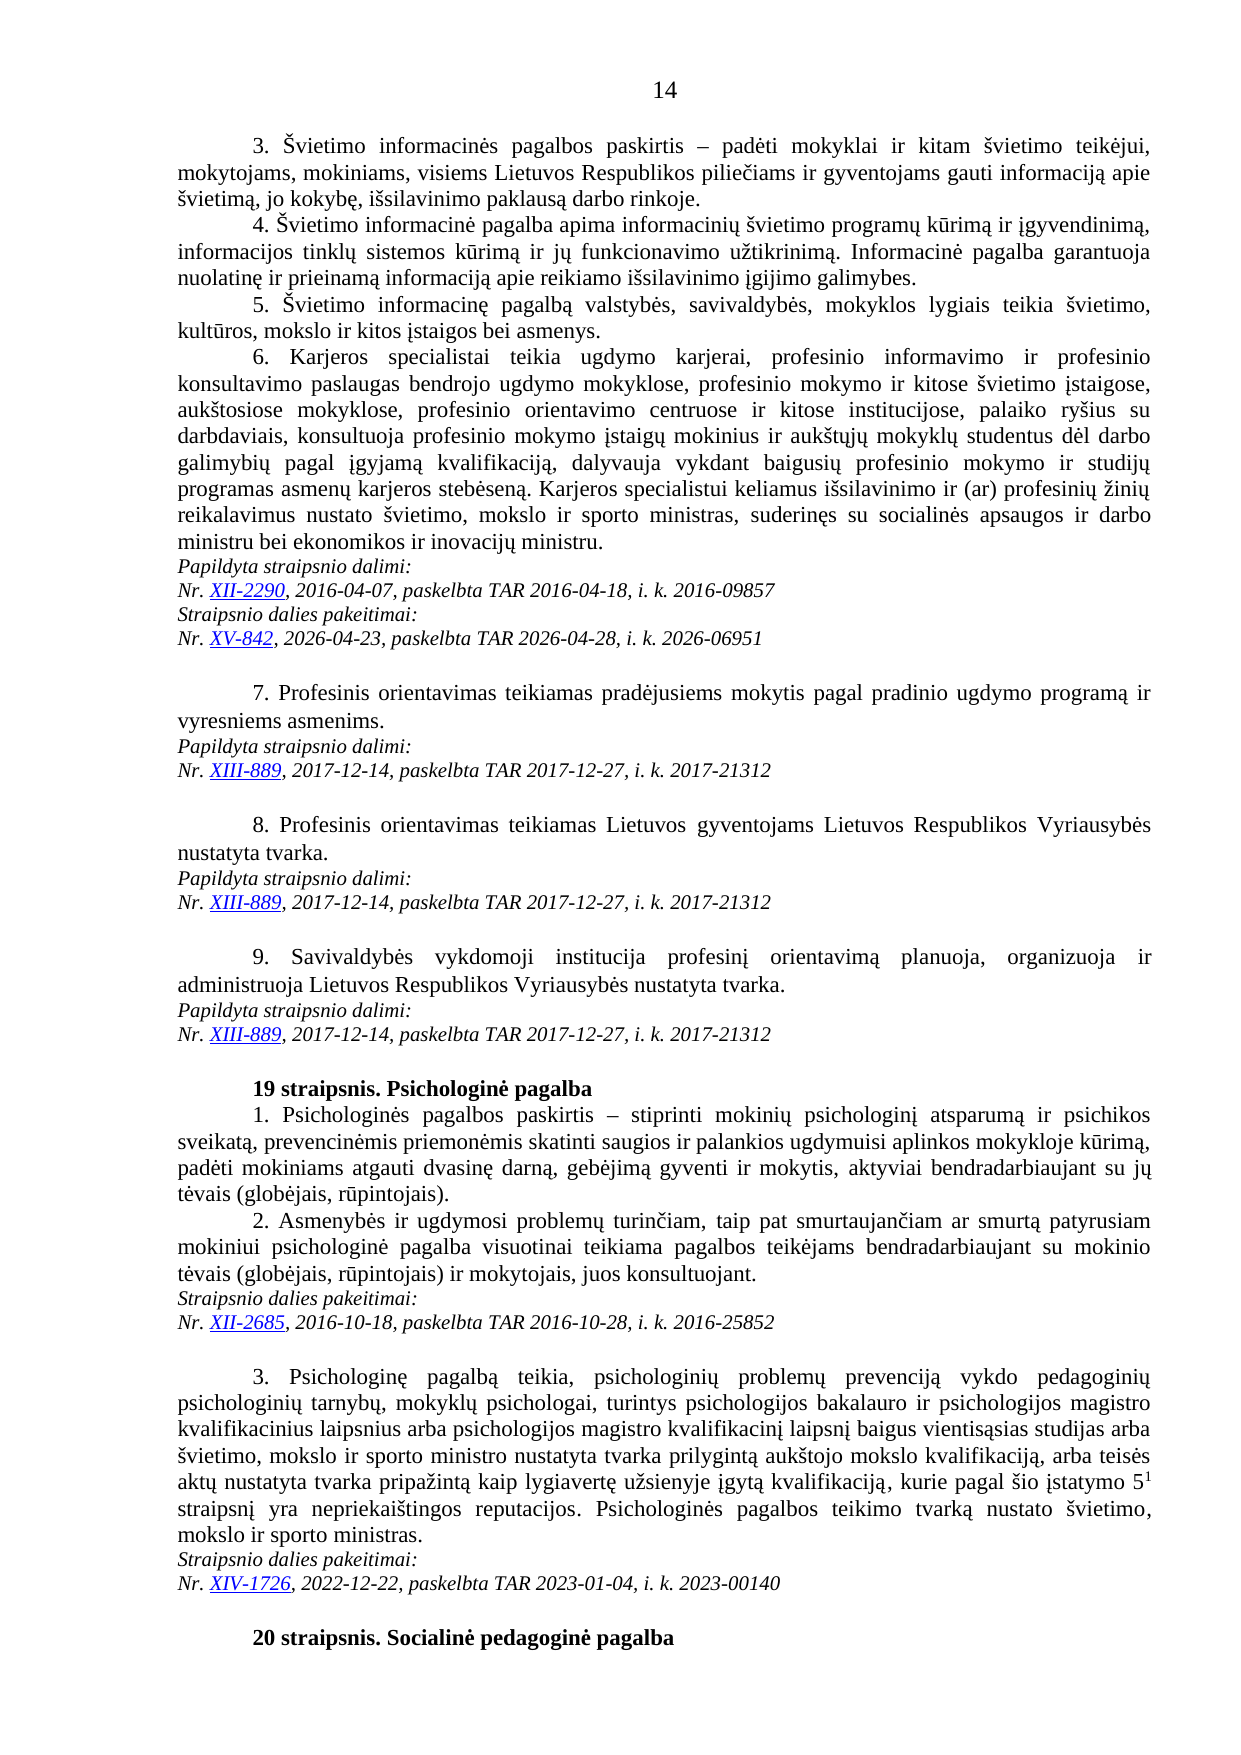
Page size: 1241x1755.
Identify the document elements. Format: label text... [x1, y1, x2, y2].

text Straipsnio dalies pakeitimai: [177, 1547, 1152, 1571]
text Nr. XIII-889, 2017-12-14, paskelbta TAR 2017-12-27, i. k. 2017-21312 [177, 1022, 1152, 1046]
text Nr. XIII-889, 2017-12-14, paskelbta TAR 2017-12-27, i. k. 2017-21312 [177, 758, 1152, 782]
text Papildyta straipsnio dalimi: [177, 998, 1152, 1022]
text 6. Karjeros specialistai teikia ugdymo karjerai, profesinio informavimo ir profesinio konsultavimo paslaugas bendrojo ugdymo mokyklose, profesinio mokymo ir kitose švietimo įstaigose, aukštosiose mokyklose, profesinio orientavimo centruose ir kitose institucijose, palaiko ryšius su darbdaviais, konsultuoja profesinio mokymo įstaigų mokinius ir aukštųjų mokyklų studentus dėl darbo galimybių pagal įgyjamą kvalifikaciją, dalyvauja vykdant baigusių profesinio mokymo ir studijų programas asmenų karjeros stebėseną. Karjeros specialistui keliamus išsilavinimo ir (ar) profesinių žinių reikalavimus nustato švietimo, mokslo ir sporto ministras, suderinęs su socialinės apsaugos ir darbo ministru bei ekonomikos ir inovacijų ministru. [177, 343, 1152, 554]
text 9. Savivaldybės vykdomoji institucija profesinį orientavimą planuoja, organizuoja ir administruoja Lietuvos Respublikos Vyriausybės nustatyta tvarka. [177, 943, 1152, 998]
text Papildyta straipsnio dalimi: [177, 866, 1152, 890]
text 7. Profesinis orientavimas teikiamas pradėjusiems mokytis pagal pradinio ugdymo programą ir vyresniems asmenims. [177, 679, 1152, 734]
text 1. Psichologinės pagalbos paskirtis – stiprinti mokinių psichologinį atsparumą ir psichikos sveikatą, prevencinėmis priemonėmis skatinti saugios ir palankios ugdymuisi aplinkos mokykloje kūrimą, padėti mokiniams atgauti dvasinę darną, gebėjimą gyventi ir mokytis, aktyviai bendradarbiaujant su jų tėvais (globėjais, rūpintojais). [177, 1101, 1152, 1207]
text Straipsnio dalies pakeitimai: [177, 602, 1152, 626]
text 8. Profesinis orientavimas teikiamas Lietuvos gyventojams Lietuvos Respublikos Vyriausybės nustatyta tvarka. [177, 811, 1152, 866]
text 3. Psichologinę pagalbą teikia, psichologinių problemų prevenciją vykdo pedagoginių psichologinių tarnybų, mokyklų psichologai, turintys psichologijos bakalauro ir psichologijos magistro kvalifikacinius laipsnius arba psichologijos magistro kvalifikacinį laipsnį baigus vientisąsias studijas arba švietimo, mokslo ir sporto ministro nustatyta tvarka prilygintą aukštojo mokslo kvalifikaciją, arba teisės aktų nustatyta tvarka pripažintą kaip lygiavertę užsienyje įgytą kvalifikaciją, kurie pagal šio įstatymo 51 straipsnį yra nepriekaištingos reputacijos. Psichologinės pagalbos teikimo tvarką nustato švietimo, mokslo ir sporto ministras. [177, 1363, 1152, 1547]
text 5. Švietimo informacinę pagalbą valstybės, savivaldybės, mokyklos lygiais teikia švietimo, kultūros, mokslo ir kitos įstaigos bei asmenys. [177, 291, 1152, 343]
text Papildyta straipsnio dalimi: [177, 554, 1152, 578]
text Nr. XIV-1726, 2022-12-22, paskelbta TAR 2023-01-04, i. k. 2023-00140 [177, 1571, 1152, 1595]
text Nr. XII-2685, 2016-10-18, paskelbta TAR 2016-10-28, i. k. 2016-25852 [177, 1310, 1152, 1334]
text 20 straipsnis. Socialinė pedagoginė pagalba [177, 1624, 1152, 1651]
text Straipsnio dalies pakeitimai: [177, 1286, 1152, 1310]
text Nr. XII-2290, 2016-04-07, paskelbta TAR 2016-04-18, i. k. 2016-09857 [177, 578, 1152, 602]
text Nr. XIII-889, 2017-12-14, paskelbta TAR 2017-12-27, i. k. 2017-21312 [177, 890, 1152, 914]
text 19 straipsnis. Psichologinė pagalba [177, 1075, 1152, 1101]
text 4. Švietimo informacinė pagalba apima informacinių švietimo programų kūrimą ir įgyvendinimą, informacijos tinklų sistemos kūrimą ir jų funkcionavimo užtikrinimą. Informacinė pagalba garantuoja nuolatinę ir prieinamą informaciją apie reikiamo išsilavinimo įgijimo galimybes. [177, 212, 1152, 291]
text Nr. XV-842, 2026-04-23, paskelbta TAR 2026-04-28, i. k. 2026-06951 [177, 626, 1152, 650]
text Papildyta straipsnio dalimi: [177, 734, 1152, 758]
text 3. Švietimo informacinės pagalbos paskirtis – padėti mokyklai ir kitam švietimo teikėjui, mokytojams, mokiniams, visiems Lietuvos Respublikos piliečiams ir gyventojams gauti informaciją apie švietimą, jo kokybę, išsilavinimo paklausą darbo rinkoje. [177, 132, 1152, 212]
text 2. Asmenybės ir ugdymosi problemų turinčiam, taip pat smurtaujančiam ar smurtą patyrusiam mokiniui psichologinė pagalba visuotinai teikiama pagalbos teikėjams bendradarbiaujant su mokinio tėvais (globėjais, rūpintojais) ir mokytojais, juos konsultuojant. [177, 1207, 1152, 1286]
